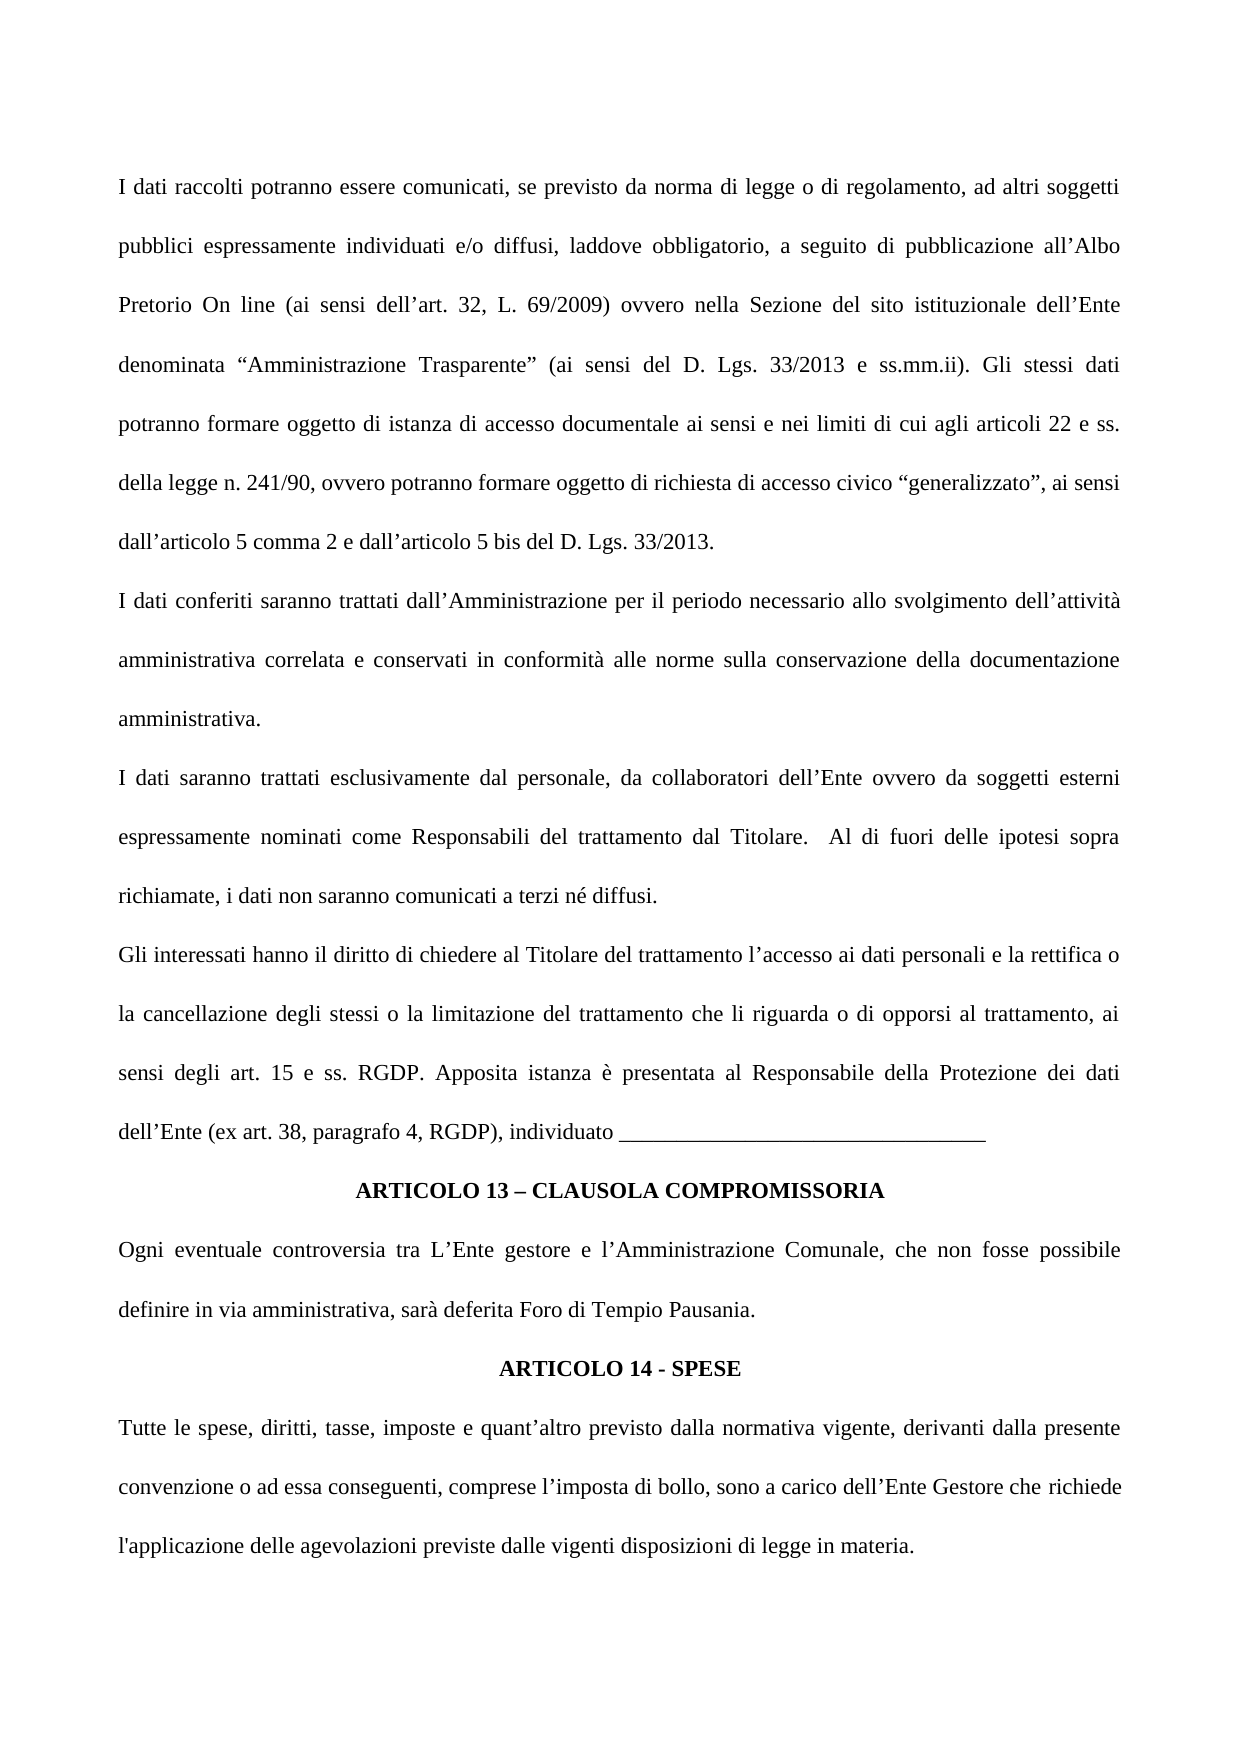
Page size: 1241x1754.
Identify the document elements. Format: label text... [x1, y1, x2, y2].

text I dati conferiti saranno trattati dall’Amministrazione per il periodo necessario allo svolgimento dell’attività amministrativa correlata e conservati in conformità alle norme sulla conservazione della documentazione amministrativa. [118, 561, 1122, 738]
text Gli interessati hanno il diritto di chiedere al Titolare del trattamento l’accesso ai dati personali e la rettifica o la cancellazione degli stessi o la limitazione del trattamento che li riguarda o di opporsi al trattamento, ai sensi degli art. 15 e ss. RGDP. Apposita istanza è presentata al Responsabile della Protezione dei dati dell’Ente (ex art. 38, paragrafo 4, RGDP), individuato ________________________________ [118, 915, 1122, 1152]
text ARTICOLO 13 – CLAUSOLA COMPROMISSORIA [118, 1152, 1122, 1211]
text ARTICOLO 14 - SPESE [118, 1329, 1122, 1388]
text I dati saranno trattati esclusivamente dal personale, da collaboratori dell’Ente ovvero da soggetti esterni espressamente nominati come Responsabili del trattamento dal Titolare. Al di fuori delle ipotesi sopra richiamate, i dati non saranno comunicati a terzi né diffusi. [118, 738, 1122, 915]
text I dati raccolti potranno essere comunicati, se previsto da norma di legge o di regolamento, ad altri soggetti pubblici espressamente individuati e/o diffusi, laddove obbligatorio, a seguito di pubblicazione all’Albo Pretorio On line (ai sensi dell’art. 32, L. 69/2009) ovvero nella Sezione del sito istituzionale dell’Ente denominata “Amministrazione Trasparente” (ai sensi del D. Lgs. 33/2013 e ss.mm.ii). Gli stessi dati potranno formare oggetto di istanza di accesso documentale ai sensi e nei limiti di cui agli articoli 22 e ss. della legge n. 241/90, ovvero potranno formare oggetto di richiesta di accesso civico “generalizzato”, ai sensi dall’articolo 5 comma 2 e dall’articolo 5 bis del D. Lgs. 33/2013. [118, 148, 1122, 561]
text Tutte le spese, diritti, tasse, imposte e quant’altro previsto dalla normativa vigente, derivanti dalla presente convenzione o ad essa conseguenti, comprese l’imposta di bollo, sono a carico dell’Ente Gestore che richiede l'applicazione delle agevolazioni previste dalle vigenti disposizioni di legge in materia. [118, 1388, 1122, 1565]
text Ogni eventuale controversia tra L’Ente gestore e l’Amministrazione Comunale, che non fosse possibile definire in via amministrativa, sarà deferita Foro di Tempio Pausania. [118, 1211, 1122, 1329]
